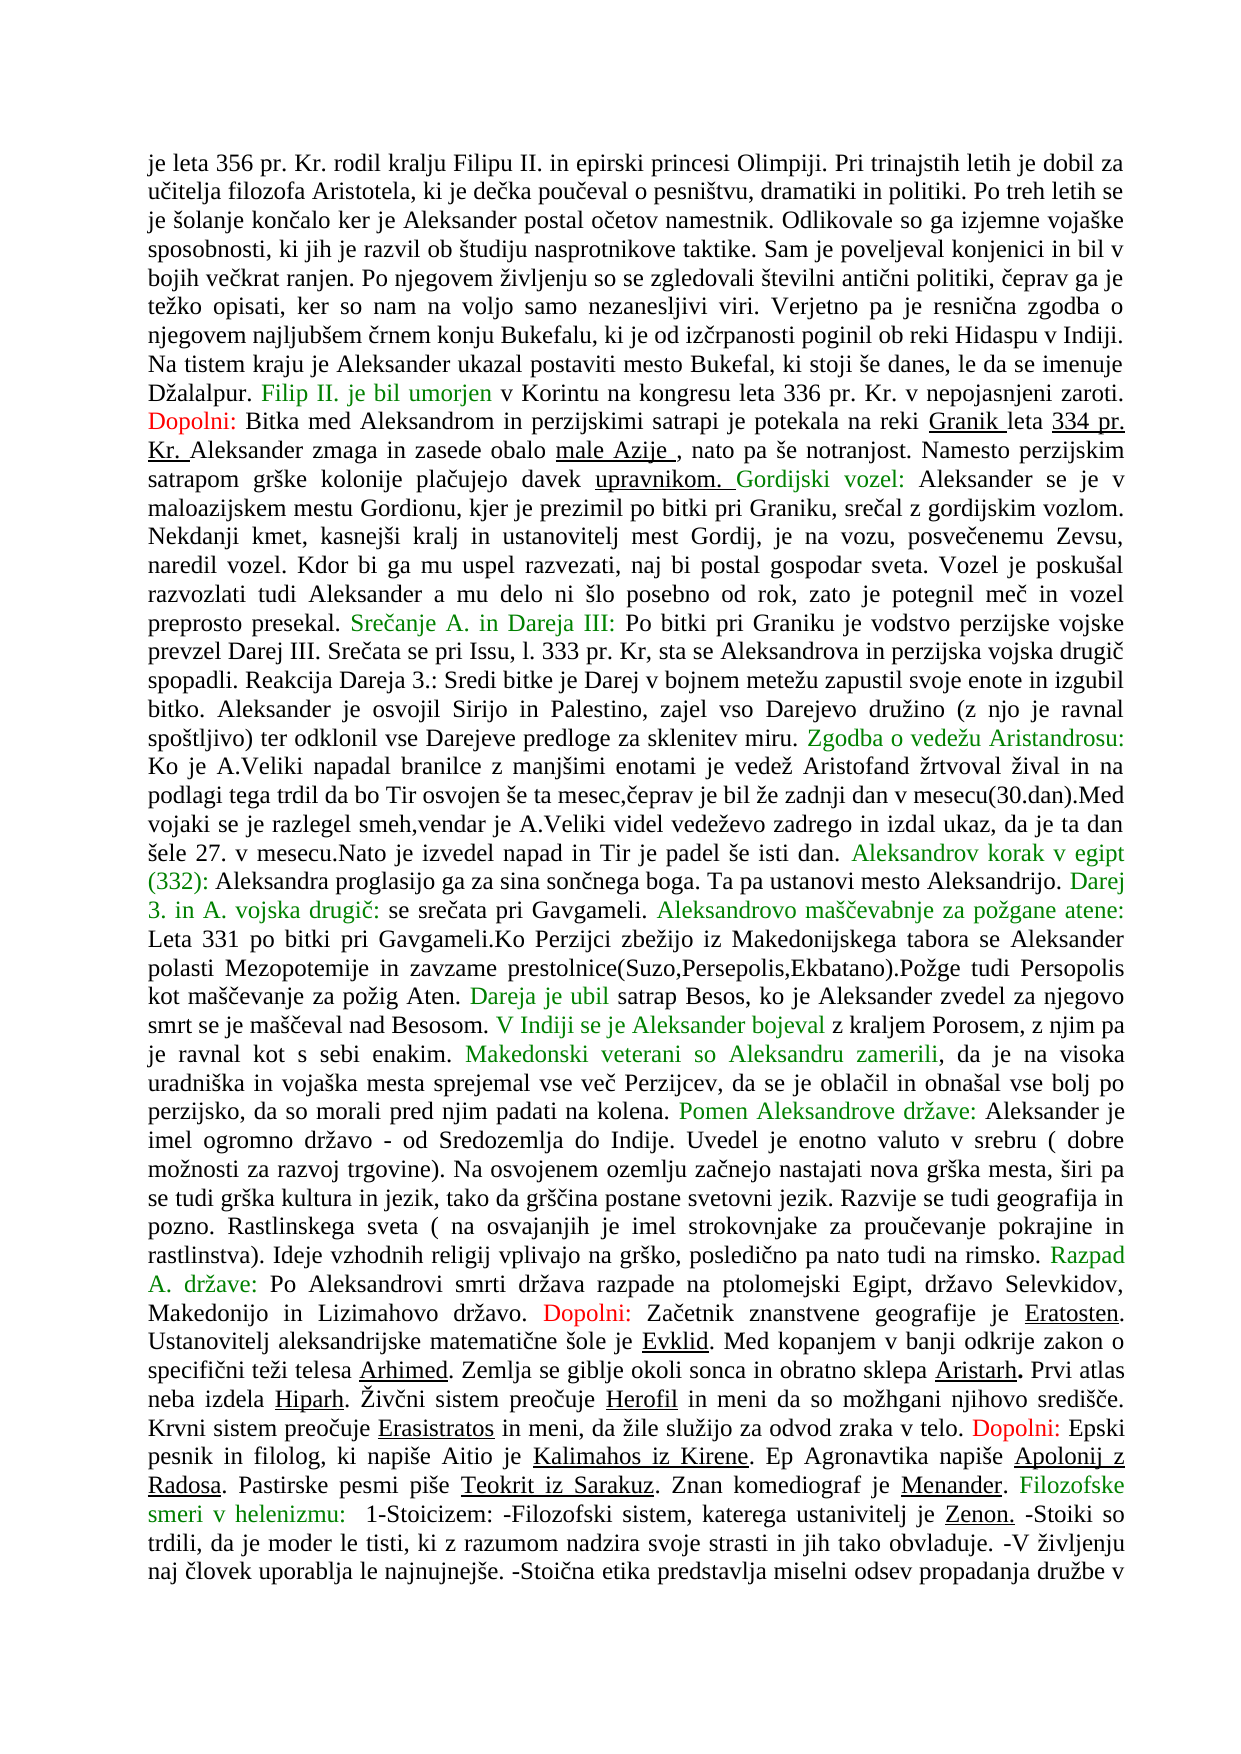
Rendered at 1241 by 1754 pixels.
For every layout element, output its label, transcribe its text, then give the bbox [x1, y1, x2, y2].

text je leta 356 pr. Kr. rodil kralju Filipu II. in epirski princesi Olimpiji. Pri trinajstih letih je dobil za učitelja filozofa Aristotela, ki je dečka poučeval o pesništvu, dramatiki in politiki. Po treh letih se je šolanje končalo ker je Aleksander postal očetov namestnik. Odlikovale so ga izjemne vojaške sposobnosti, ki jih je razvil ob študiju nasprotnikove taktike. Sam je poveljeval konjenici in bil v bojih večkrat ranjen. Po njegovem življenju so se zgledovali številni antični politiki, čeprav ga je težko opisati, ker so nam na voljo samo nezanesljivi viri. Verjetno pa je resnična zgodba o njegovem najljubšem črnem konju Bukefalu, ki je od izčrpanosti poginil ob reki Hidaspu v Indiji. Na tistem kraju je Aleksander ukazal postaviti mesto Bukefal, ki stoji še danes, le da se imenuje Džalalpur. Filip II. je bil umorjen v Korintu na kongresu leta 336 pr. Kr. v nepojasnjeni zaroti. Dopolni: Bitka med Aleksandrom in perzijskimi satrapi je potekala na reki Granik leta 334 pr. Kr. Aleksander zmaga in zasede obalo male Azije , nato pa še notranjost. Namesto perzijskim satrapom grške kolonije plačujejo davek upravnikom. Gordijski vozel: Aleksander se je v maloazijskem mestu Gordionu, kjer je prezimil po bitki pri Graniku, srečal z gordijskim vozlom. Nekdanji kmet, kasnejši kralj in ustanovitelj mest Gordij, je na vozu, posvečenemu Zevsu, naredil vozel. Kdor bi ga mu uspel razvezati, naj bi postal gospodar sveta. Vozel je poskušal razvozlati tudi Aleksander a mu delo ni šlo posebno od rok, zato je potegnil meč in vozel preprosto presekal. Srečanje A. in Dareja III: Po bitki pri Graniku je vodstvo perzijske vojske prevzel Darej III. Srečata se pri Issu, l. 333 pr. Kr, sta se Aleksandrova in perzijska vojska drugič spopadli. Reakcija Dareja 3.: Sredi bitke je Darej v bojnem metežu zapustil svoje enote in izgubil bitko. Aleksander je osvojil Sirijo in Palestino, zajel vso Darejevo družino (z njo je ravnal spoštljivo) ter odklonil vse Darejeve predloge za sklenitev miru. Zgodba o vedežu Aristandrosu: Ko je A.Veliki napadal branilce z manjšimi enotami je vedež Aristofand žrtvoval žival in na podlagi tega trdil da bo Tir osvojen še ta mesec,čeprav je bil že zadnji dan v mesecu(30.dan).Med vojaki se je razlegel smeh,vendar je A.Veliki videl vedeževo zadrego in izdal ukaz, da je ta dan šele 27. v mesecu.Nato je izvedel napad in Tir je padel še isti dan. Aleksandrov korak v egipt (332): Aleksandra proglasijo ga za sina sončnega boga. Ta pa ustanovi mesto Aleksandrijo. Darej 3. in A. vojska drugič: se srečata pri Gavgameli. Aleksandrovo maščevabnje za požgane atene: Leta 331 po bitki pri Gavgameli.Ko Perzijci zbežijo iz Makedonijskega tabora se Aleksander polasti Mezopotemije in zavzame prestolnice(Suzo,Persepolis,Ekbatano).Požge tudi Persopolis kot maščevanje za požig Aten. Dareja je ubil satrap Besos, ko je Aleksander zvedel za njegovo smrt se je maščeval nad Besosom. V Indiji se je Aleksander bojeval z kraljem Porosem, z njim pa je ravnal kot s sebi enakim. Makedonski veterani so Aleksandru zamerili, da je na visoka uradniška in vojaška mesta sprejemal vse več Perzijcev, da se je oblačil in obnašal vse bolj po perzijsko, da so morali pred njim padati na kolena. Pomen Aleksandrove države: Aleksander je imel ogromno državo - od Sredozemlja do Indije. Uvedel je enotno valuto v srebru ( dobre možnosti za razvoj trgovine). Na osvojenem ozemlju začnejo nastajati nova grška mesta, širi pa se tudi grška kultura in jezik, tako da grščina postane svetovni jezik. Razvije se tudi geografija in pozno. Rastlinskega sveta ( na osvajanjih je imel strokovnjake za proučevanje pokrajine in rastlinstva). Ideje vzhodnih religij vplivajo na grško, posledično pa nato tudi na rimsko. Razpad A. države: Po Aleksandrovi smrti država razpade na ptolomejski Egipt, državo Selevkidov, Makedonijo in Lizimahovo državo. Dopolni: Začetnik znanstvene geografije je Eratosten. Ustanovitelj aleksandrijske matematične šole je Evklid. Med kopanjem v banji odkrije zakon o specifični teži telesa Arhimed. Zemlja se giblje okoli sonca in obratno sklepa Aristarh. Prvi atlas neba izdela Hiparh. Živčni sistem preočuje Herofil in meni da so možhgani njihovo središče. Krvni sistem preočuje Erasistratos in meni, da žile služijo za odvod zraka v telo. Dopolni: Epski pesnik in filolog, ki napiše Aitio je Kalimahos iz Kirene. Ep Agronavtika napiše Apolonij z Radosa. Pastirske pesmi piše Teokrit iz Sarakuz. Znan komediograf je Menander. Filozofske smeri v helenizmu: 1-Stoicizem: -Filozofski sistem, katerega ustanivitelj je Zenon. -Stoiki so trdili, da je moder le tisti, ki z razumom nadzira svoje strasti in jih tako obvladuje. -V življenju naj človek uporablja le najnujnejše. -Stoična etika predstavlja miselni odsev propadanja družbe v [148, 148, 1125, 1585]
